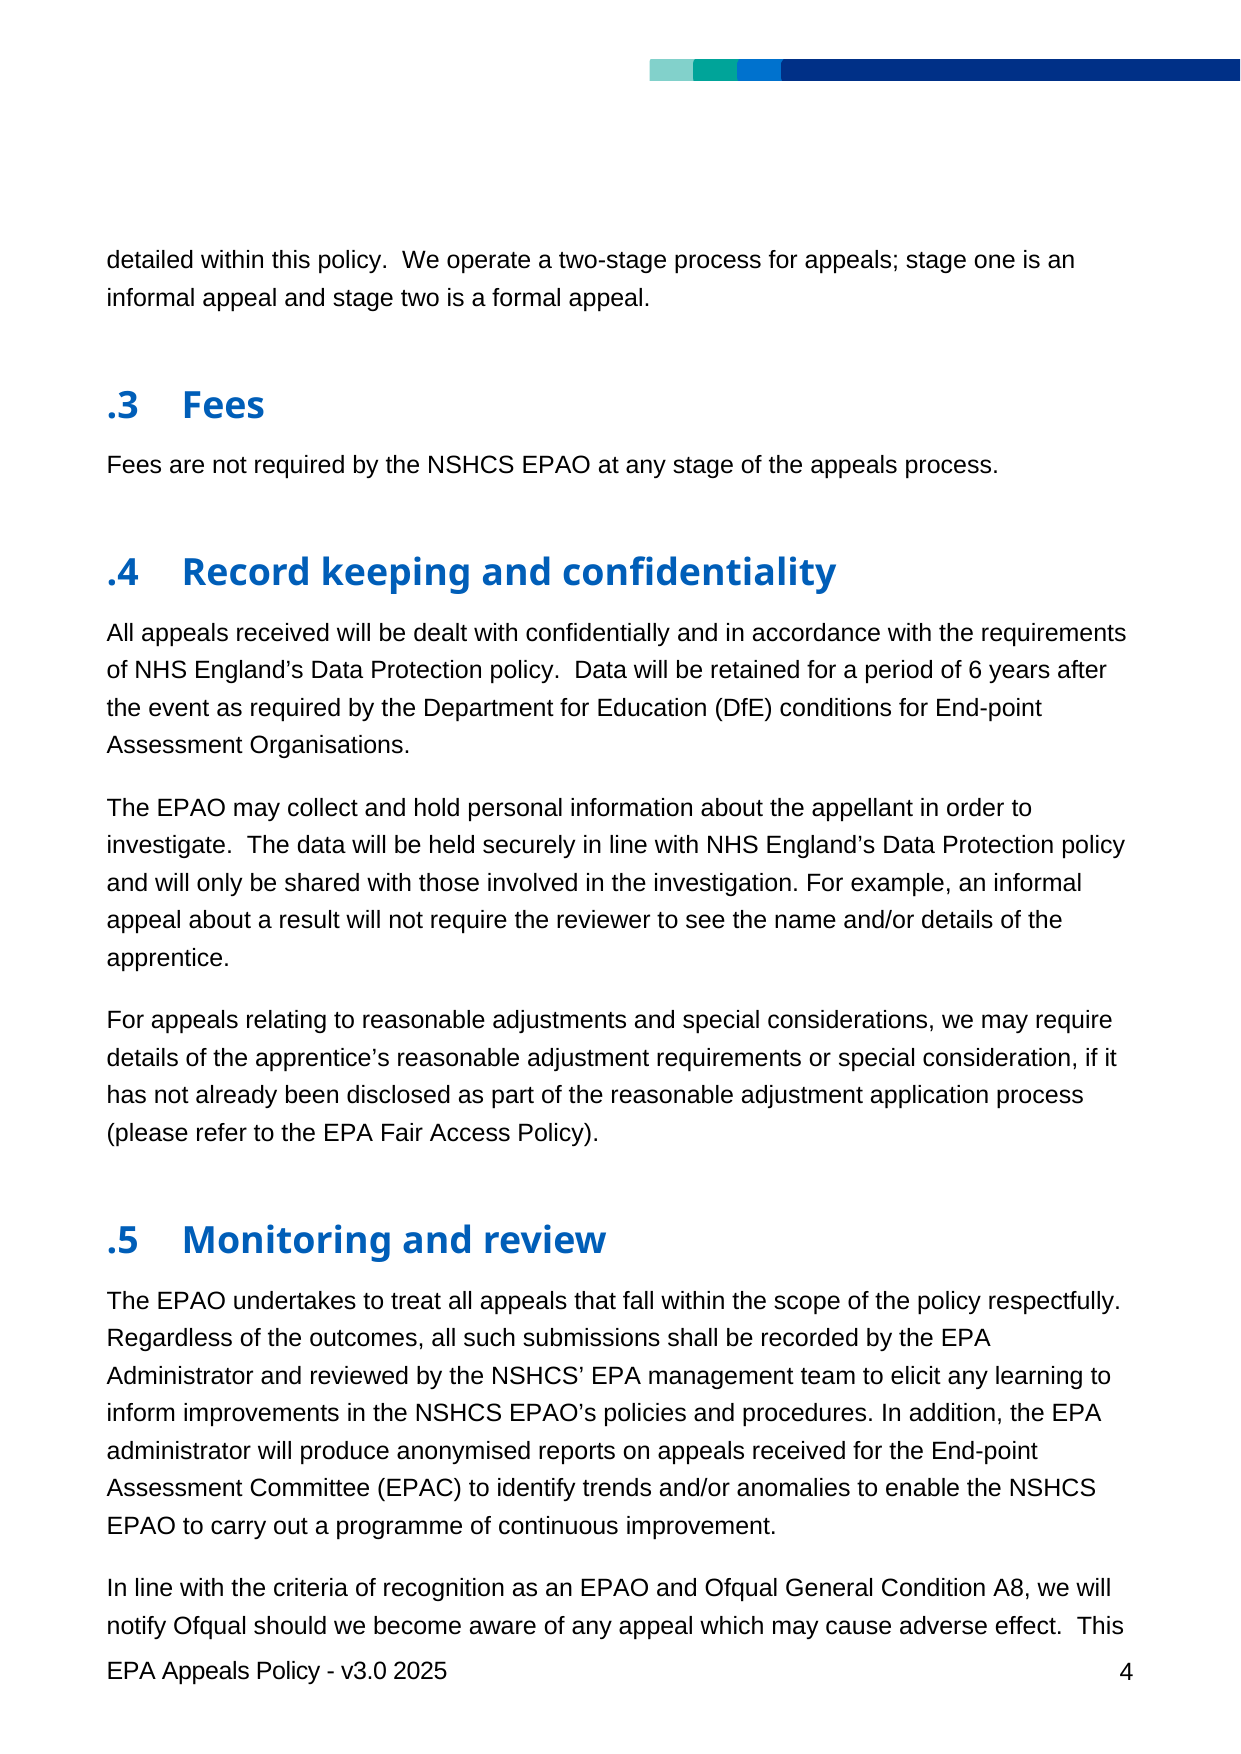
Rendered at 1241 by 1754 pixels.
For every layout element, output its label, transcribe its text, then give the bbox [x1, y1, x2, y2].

text For appeals relating to reasonable adjustments and special considerations, we may require details of the apprentice’s reasonable adjustment requirements or special consideration, if it has not already been disclosed as part of the reasonable adjustment application process (please refer to the EPA Fair Access Policy). [106, 997, 1134, 1147]
text The EPAO may collect and hold personal information about the appellant in order to investigate. The data will be held securely in line with NHS England’s Data Protection policy and will only be shared with those involved in the investigation. For example, an informal appeal about a result will not require the reviewer to see the name and/or details of the apprentice. [106, 784, 1134, 972]
text Fees are not required by the NSHCS EPAO at any stage of the appeals process. [106, 441, 1134, 479]
text The EPAO undertakes to treat all appeals that fall within the scope of the policy respectfully. Regardless of the outcomes, all such submissions shall be recorded by the EPA Administrator and reviewed by the NSHCS’ EPA management team to elicit any learning to inform improvements in the NSHCS EPAO’s policies and procedures. In addition, the EPA administrator will produce anonymised reports on appeals received for the End-point Assessment Committee (EPAC) to identify trends and/or anomalies to enable the NSHCS EPAO to carry out a programme of continuous improvement. [106, 1277, 1134, 1539]
subtitle Monitoring and review [106, 1213, 1134, 1264]
text In line with the criteria of recognition as an EPAO and Ofqual General Condition A8, we will notify Ofqual should we become aware of any appeal which may cause adverse effect. This [106, 1564, 1134, 1639]
subtitle Fees [106, 378, 1134, 429]
subtitle Record keeping and confidentiality [106, 546, 1134, 597]
text detailed within this policy. We operate a two-stage process for appeals; stage one is an informal appeal and stage two is a formal appeal. [106, 236, 1134, 311]
text All appeals received will be dealt with confidentially and in accordance with the requirements of NHS England’s Data Protection policy. Data will be retained for a period of 6 years after the event as required by the Department for Education (DfE) conditions for End-point Assessment Organisations. [106, 609, 1134, 759]
